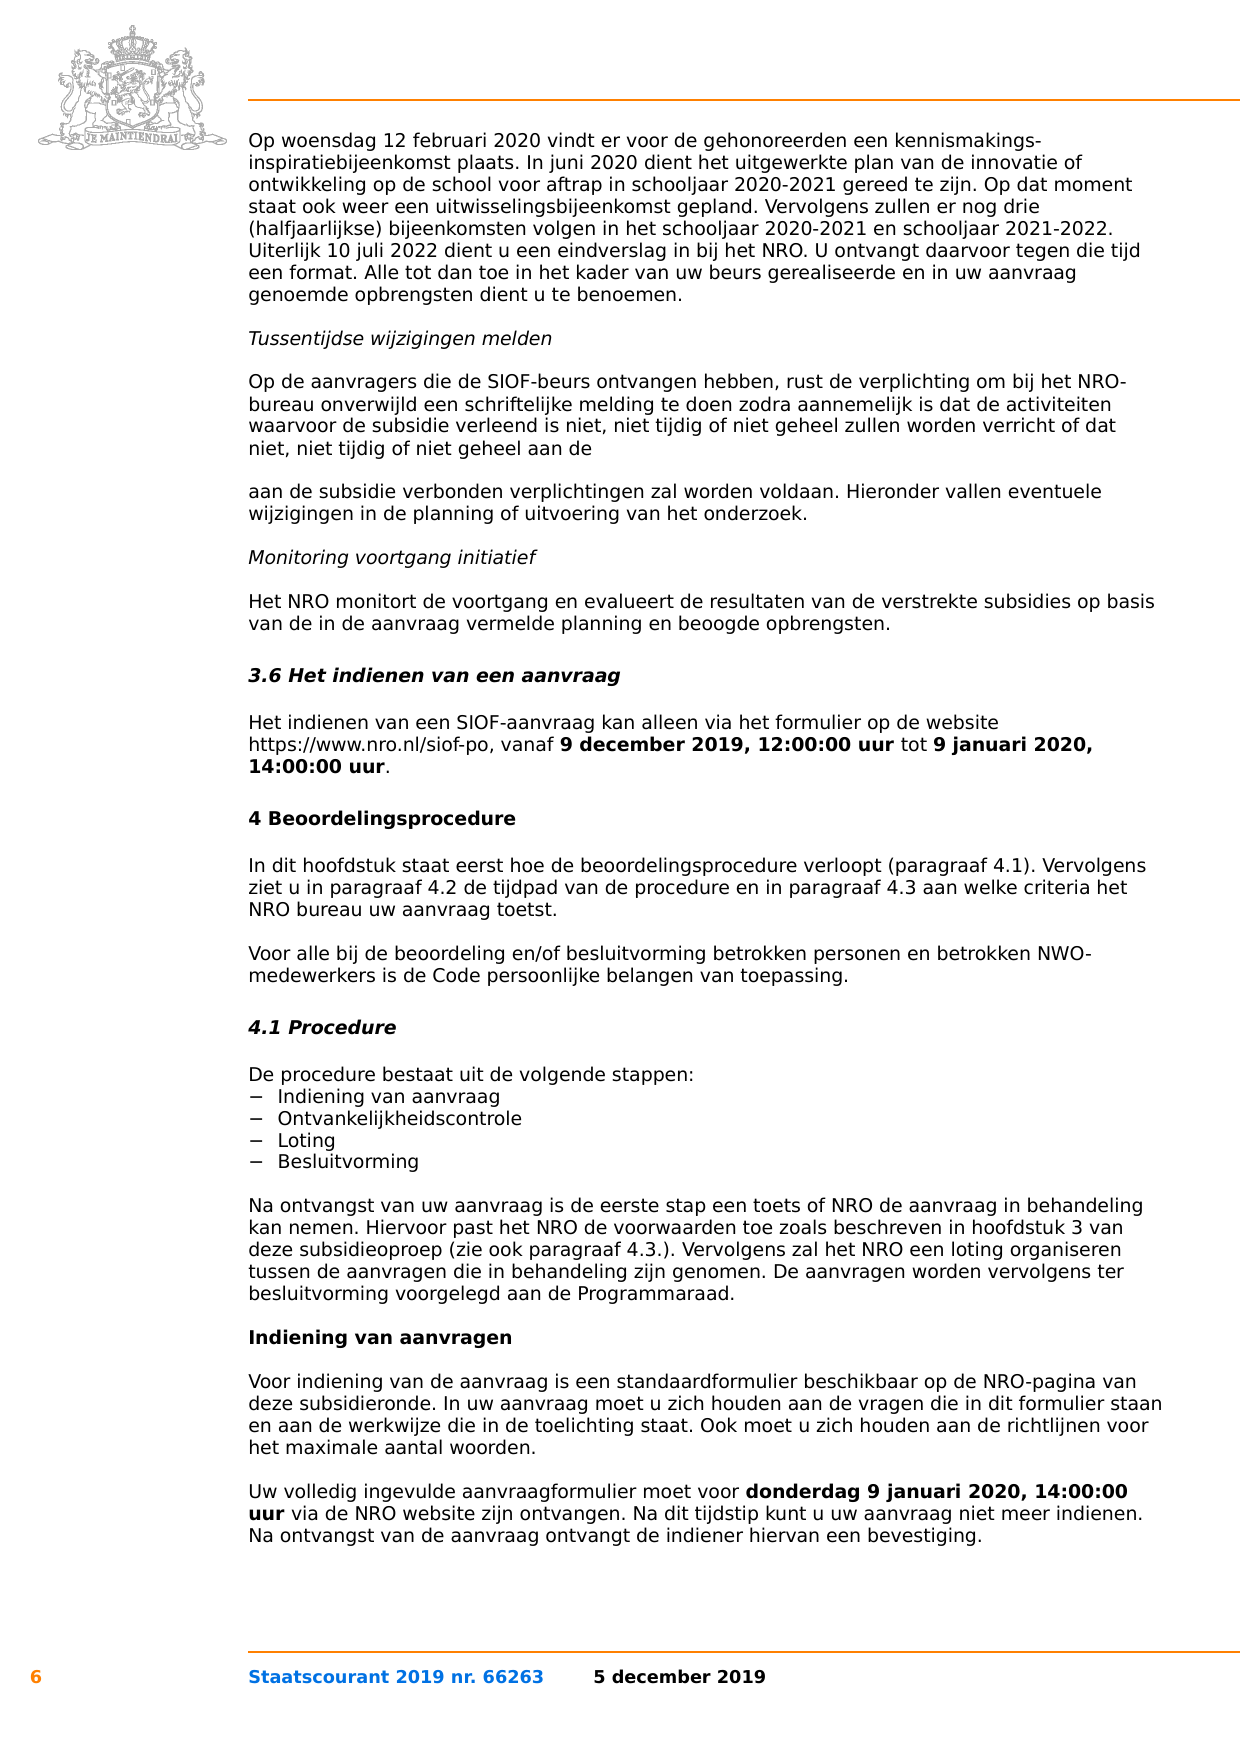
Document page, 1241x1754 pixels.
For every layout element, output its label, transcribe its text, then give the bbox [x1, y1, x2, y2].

text Uw volledig ingevulde aanvraagformulier moet voor donderdag 9 januari 2020, 14:00:00 uur via de NRO website zijn ontvangen. Na dit tijdstip kunt u uw aanvraag niet meer indienen. Na ontvangst van de aanvraag ontvangt de indiener hiervan een bevestiging. [248, 1481, 1163, 1547]
subtitle Monitoring voortgang initiatief [248, 547, 1163, 569]
text Voor indiening van de aanvraag is een standaardformulier beschikbaar op de NRO-pagina van deze subsidieronde. In uw aanvraag moet u zich houden aan de vragen die in dit formulier staan en aan de werkwijze die in de toelichting staat. Ook moet u zich houden aan de richtlijnen voor het maximale aantal woorden. [248, 1371, 1163, 1459]
picture [38, 25, 227, 150]
subtitle Indiening van aanvragen [248, 1327, 1163, 1349]
text − Ontvankelijkheidscontrole [248, 1107, 1163, 1129]
subtitle Tussentijdse wijzigingen melden [248, 328, 1163, 349]
text In dit hoofdstuk staat eerst hoe de beoordelingsprocedure verloopt (paragraaf 4.1). Vervolgens ziet u in paragraaf 4.2 de tijdpad van de procedure en in paragraaf 4.3 aan welke criteria het NRO bureau uw aanvraag toetst. [248, 855, 1163, 921]
text Op woensdag 12 februari 2020 vindt er voor de gehonoreerden een kennismakings-inspiratiebijeenkomst plaats. In juni 2020 dient het uitgewerkte plan van de innovatie of ontwikkeling op de school voor aftrap in schooljaar 2020-2021 gereed te zijn. Op dat moment staat ook weer een uitwisselingsbijeenkomst gepland. Vervolgens zullen er nog drie (halfjaarlijkse) bijeenkomsten volgen in het schooljaar 2020-2021 en schooljaar 2021-2022. Uiterlijk 10 juli 2022 dient u een eindverslag in bij het NRO. U ontvangt daarvoor tegen die tijd een format. Alle tot dan toe in het kader van uw beurs gerealiseerde en in uw aanvraag genoemde opbrengsten dient u te benoemen. [248, 130, 1163, 306]
text Voor alle bij de beoordeling en/of besluitvorming betrokken personen en betrokken NWO-medewerkers is de Code persoonlijke belangen van toepassing. [248, 943, 1163, 987]
text − Indiening van aanvraag [248, 1086, 1163, 1107]
text − Loting [248, 1129, 1163, 1151]
text Na ontvangst van uw aanvraag is de eerste stap een toets of NRO de aanvraag in behandeling kan nemen. Hiervoor past het NRO de voorwaarden toe zoals beschreven in hoofdstuk 3 van deze subsidieoproep (zie ook paragraaf 4.3.). Vervolgens zal het NRO een loting organiseren tussen de aanvragen die in behandeling zijn genomen. De aanvragen worden vervolgens ter besluitvorming voorgelegd aan de Programmaraad. [248, 1195, 1163, 1305]
text De procedure bestaat uit de volgende stappen: [248, 1063, 1163, 1086]
text aan de subsidie verbonden verplichtingen zal worden voldaan. Hieronder vallen eventuele wijzigingen in de planning of uitvoering van het onderzoek. [248, 481, 1163, 525]
subtitle 3.6 Het indienen van een aanvraag [248, 665, 1163, 687]
text Het indienen van een SIOF-aanvraag kan alleen via het formulier op de website https://www.nro.nl/siof-po, vanaf 9 december 2019, 12:00:00 uur tot 9 januari 2020, 14:00:00 uur. [248, 712, 1163, 778]
subtitle 4 Beoordelingsprocedure [248, 808, 1163, 830]
subtitle 4.1 Procedure [248, 1017, 1163, 1038]
text − Besluitvorming [248, 1151, 1163, 1173]
text Op de aanvragers die de SIOF-beurs ontvangen hebben, rust de verplichting om bij het NRO-bureau onverwijld een schriftelijke melding te doen zodra aannemelijk is dat de activiteiten waarvoor de subsidie verleend is niet, niet tijdig of niet geheel zullen worden verricht of dat niet, niet tijdig of niet geheel aan de [248, 371, 1163, 459]
text Het NRO monitort de voortgang en evalueert de resultaten van de verstrekte subsidies op basis van de in de aanvraag vermelde planning en beoogde opbrengsten. [248, 591, 1163, 635]
